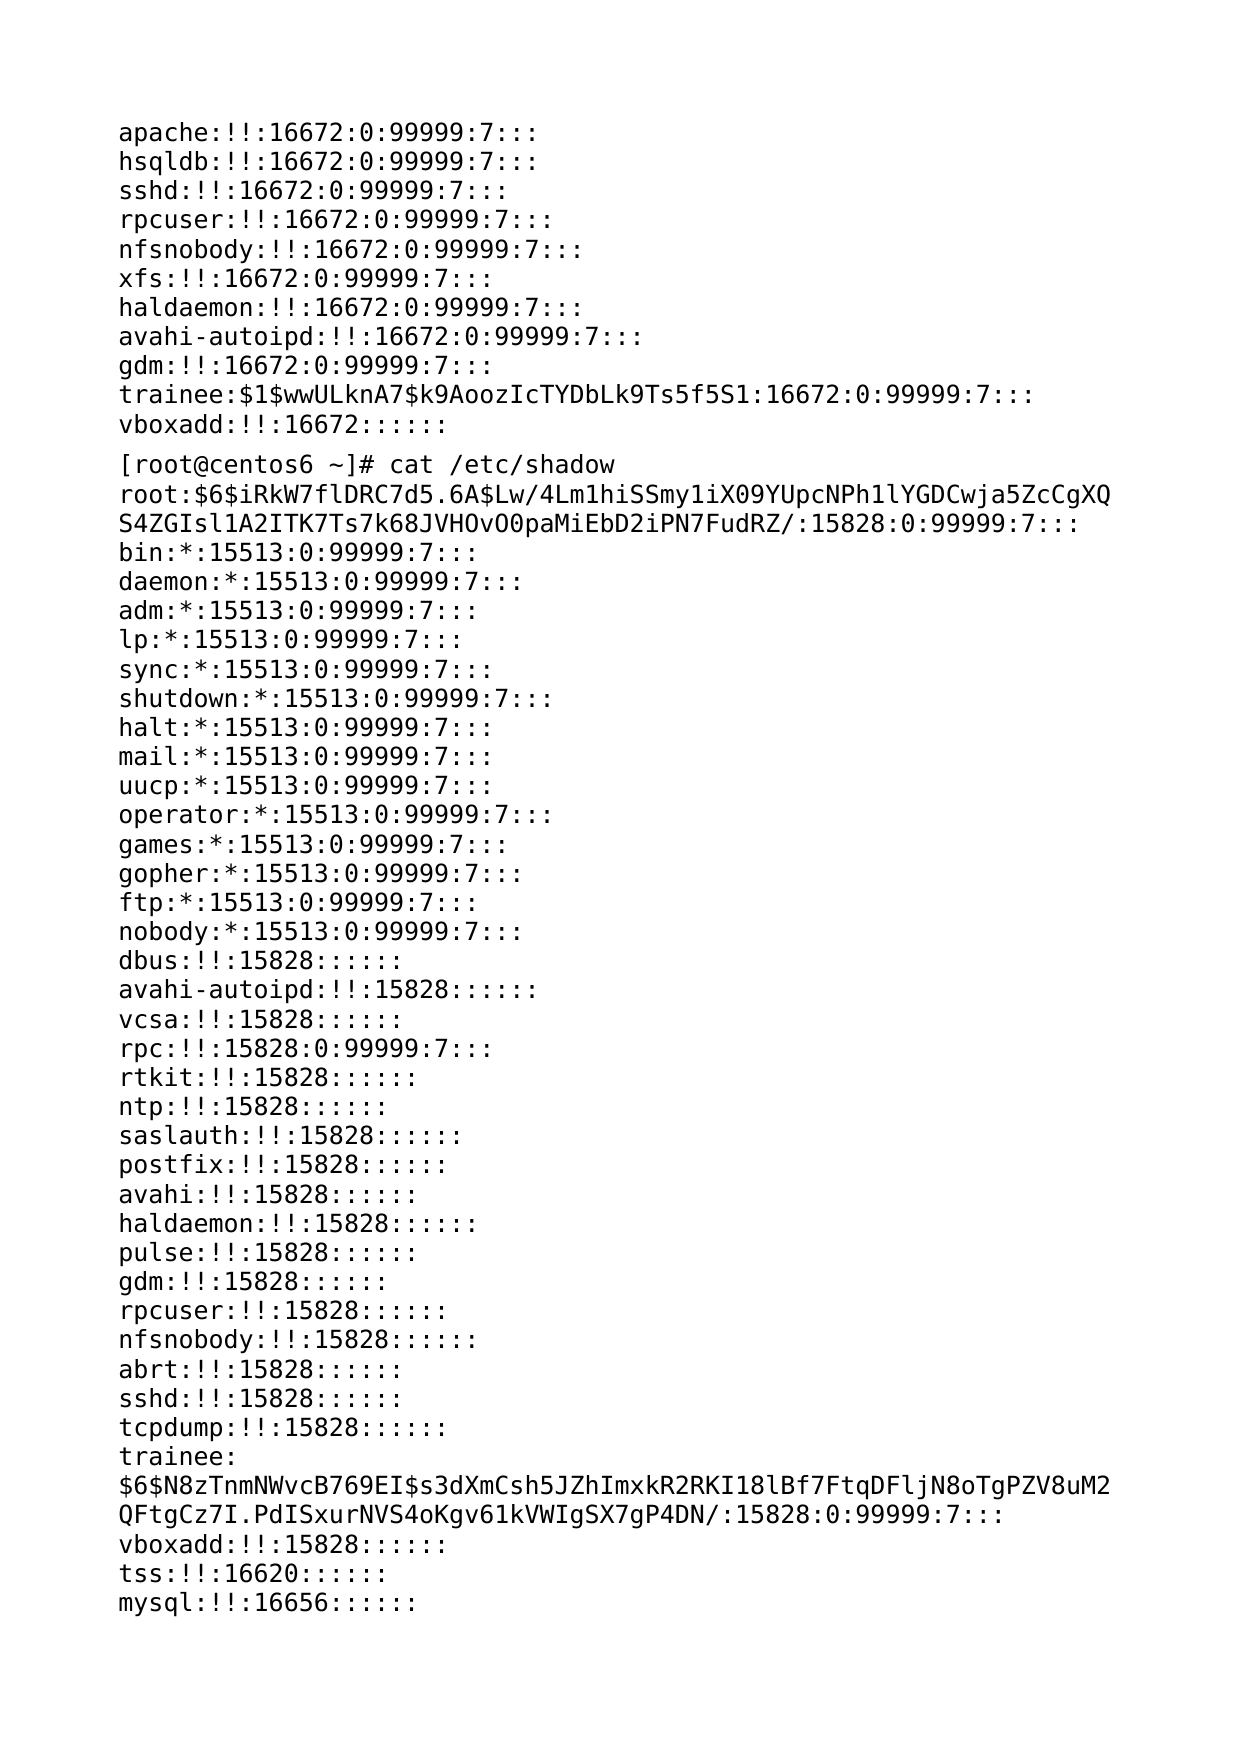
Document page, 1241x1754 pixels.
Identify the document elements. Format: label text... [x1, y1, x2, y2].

text [root@centos6 ~]# cat /etc/shadow root:$6$iRkW7flDRC7d5.6A$Lw/4Lm1hiSSmy1iX09YUpcNPh1lYGDCwja5ZcCgXQS4ZGIsl1A2ITK7Ts7k68JVHOvO0paMiEbD2iPN7FudRZ/:15828:0:99999:7::: bin:*:15513:0:99999:7::: daemon:*:15513:0:99999:7::: adm:*:15513:0:99999:7::: lp:*:15513:0:99999:7::: sync:*:15513:0:99999:7::: shutdown:*:15513:0:99999:7::: halt:*:15513:0:99999:7::: mail:*:15513:0:99999:7::: uucp:*:15513:0:99999:7::: operator:*:15513:0:99999:7::: games:*:15513:0:99999:7::: gopher:*:15513:0:99999:7::: ftp:*:15513:0:99999:7::: nobody:*:15513:0:99999:7::: dbus:!!:15828:::::: avahi-autoipd:!!:15828:::::: vcsa:!!:15828:::::: rpc:!!:15828:0:99999:7::: rtkit:!!:15828:::::: ntp:!!:15828:::::: saslauth:!!:15828:::::: postfix:!!:15828:::::: avahi:!!:15828:::::: haldaemon:!!:15828:::::: pulse:!!:15828:::::: gdm:!!:15828:::::: rpcuser:!!:15828:::::: nfsnobody:!!:15828:::::: abrt:!!:15828:::::: sshd:!!:15828:::::: tcpdump:!!:15828:::::: trainee:$6$N8zTnmNWvcB769EI$s3dXmCsh5JZhImxkR2RKI18lBf7FtqDFljN8oTgPZV8uM2QFtgCz7I.PdISxurNVS4oKgv61kVWIgSX7gP4DN/:15828:0:99999:7::: vboxadd:!!:15828:::::: tss:!!:16620:::::: mysql:!!:16656:::::: [118, 451, 1122, 1617]
text apache:!!:16672:0:99999:7::: hsqldb:!!:16672:0:99999:7::: sshd:!!:16672:0:99999:7::: rpcuser:!!:16672:0:99999:7::: nfsnobody:!!:16672:0:99999:7::: xfs:!!:16672:0:99999:7::: haldaemon:!!:16672:0:99999:7::: avahi-autoipd:!!:16672:0:99999:7::: gdm:!!:16672:0:99999:7::: trainee:$1$wwULknA7$k9AoozIcTYDbLk9Ts5f5S1:16672:0:99999:7::: vboxadd:!!:16672:::::: [118, 118, 1122, 439]
